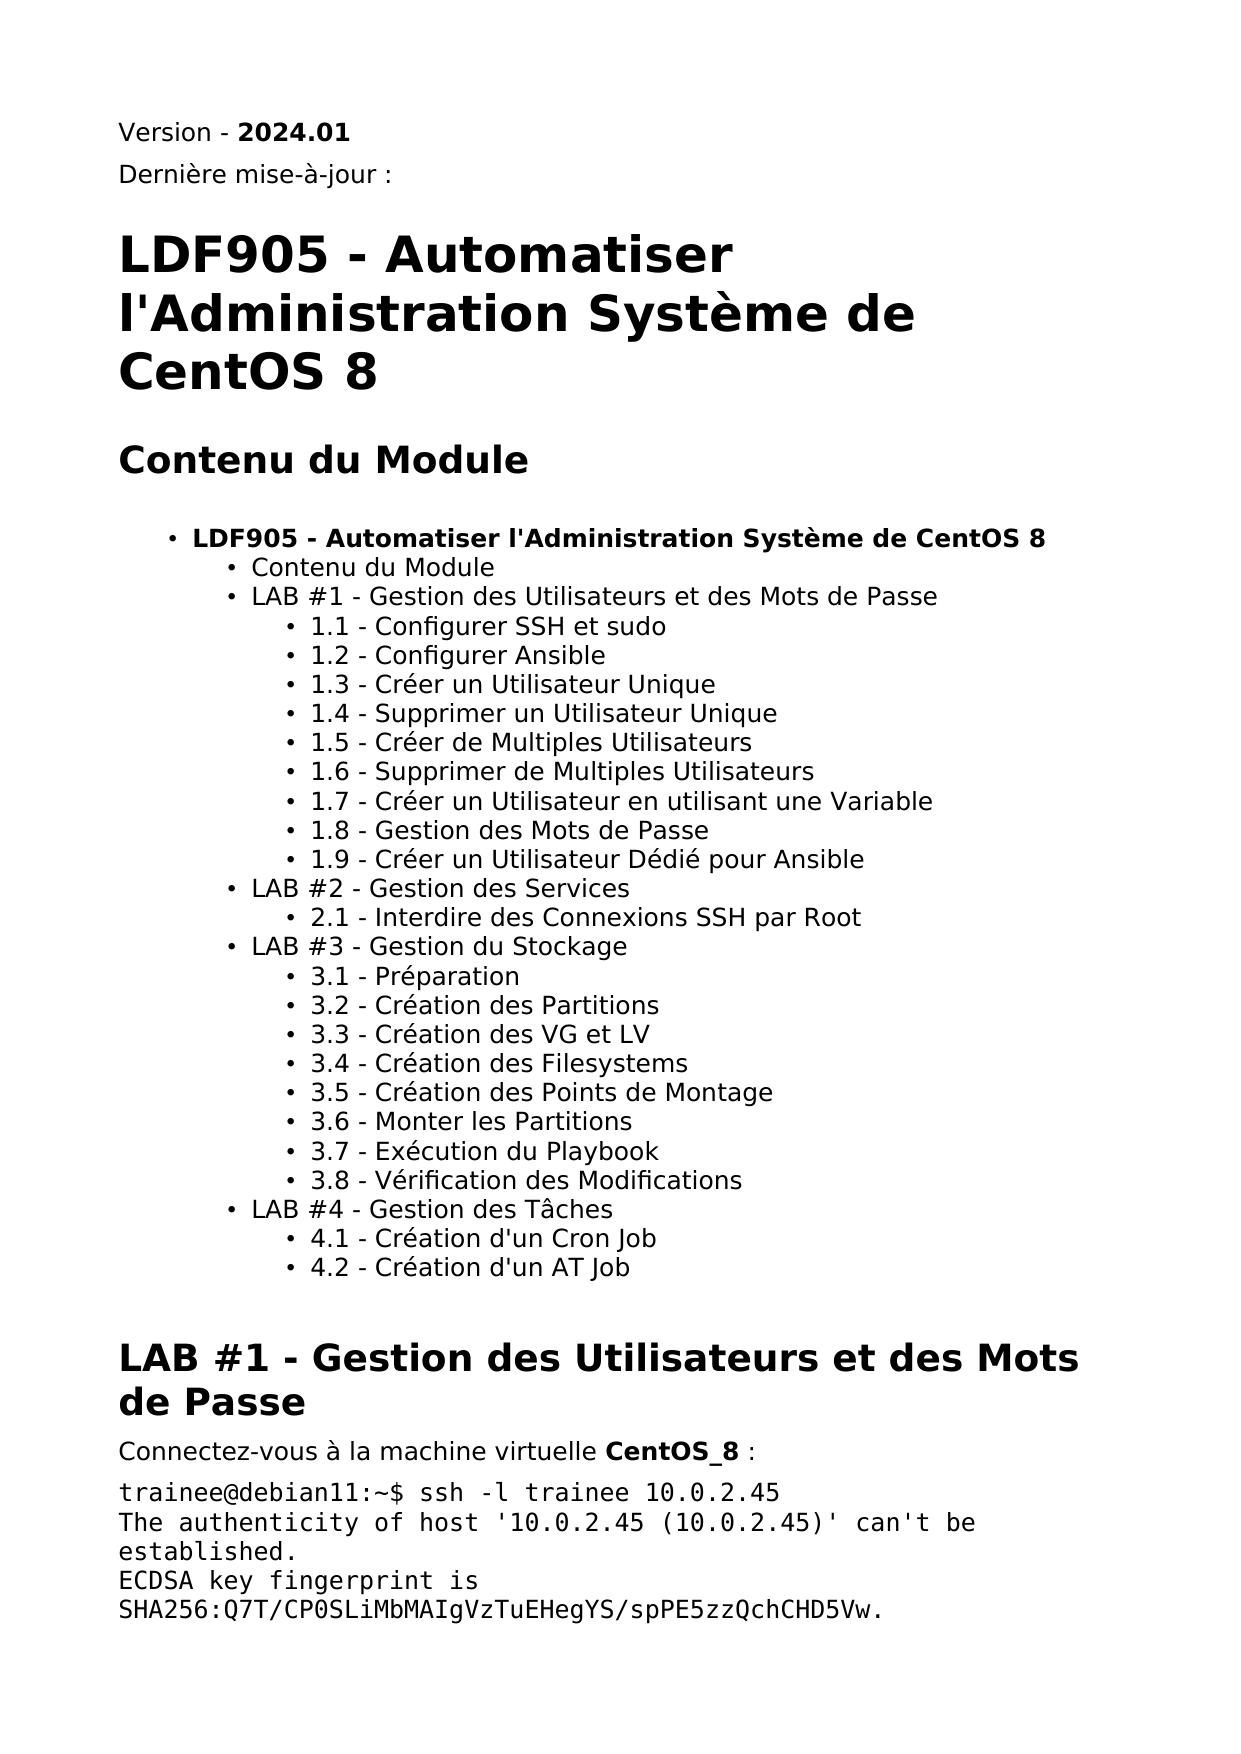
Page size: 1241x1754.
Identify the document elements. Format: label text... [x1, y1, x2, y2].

list 1.2 - Configurer Ansible [295, 641, 1122, 670]
list 1.7 - Créer un Utilisateur en utilisant une Variable [295, 787, 1122, 816]
list 3.6 - Monter les Partitions [295, 1108, 1122, 1137]
list 4.1 - Création d'un Cron Job [295, 1224, 1122, 1253]
list 1.4 - Supprimer un Utilisateur Unique [295, 699, 1122, 728]
text Version - 2024.01 [118, 118, 1122, 147]
list 3.8 - Vérification des Modifications [295, 1166, 1122, 1195]
subtitle Contenu du Module [118, 439, 1122, 482]
list 1.5 - Créer de Multiples Utilisateurs [295, 728, 1122, 758]
list 3.4 - Création des Filesystems [295, 1049, 1122, 1078]
list 3.3 - Création des VG et LV [295, 1020, 1122, 1049]
list 1.3 - Créer un Utilisateur Unique [295, 670, 1122, 699]
subtitle LAB #1 - Gestion des Utilisateurs et des Mots de Passe [118, 1337, 1122, 1424]
list 1.9 - Créer un Utilisateur Dédié pour Ansible [295, 845, 1122, 874]
list LDF905 - Automatiser l'Administration Système de CentOS 8 [177, 524, 1122, 553]
text trainee@debian11:~$ ssh -l trainee 10.0.2.45 The authenticity of host '10.0.2.45 (10.0.2.45)' can't be established. ECDSA key fingerprint is SHA256:Q7T/CP0SLiMbMAIgVzTuEHegYS/spPE5zzQchCHD5Vw. [118, 1478, 1122, 1624]
list 1.8 - Gestion des Mots de Passe [295, 816, 1122, 845]
list 3.5 - Création des Points de Montage [295, 1078, 1122, 1108]
list LAB #3 - Gestion du Stockage [236, 933, 1122, 962]
list 2.1 - Interdire des Connexions SSH par Root [295, 903, 1122, 933]
list 1.6 - Supprimer de Multiples Utilisateurs [295, 758, 1122, 787]
list 3.2 - Création des Partitions [295, 991, 1122, 1020]
text Connectez-vous à la machine virtuelle CentOS_8 : [118, 1437, 1122, 1466]
subtitle LDF905 - Automatiser l'Administration Système de CentOS 8 [118, 226, 1122, 401]
list LAB #4 - Gestion des Tâches [236, 1195, 1122, 1224]
list Contenu du Module [236, 553, 1122, 583]
list 1.1 - Configurer SSH et sudo [295, 612, 1122, 641]
list 4.2 - Création d'un AT Job [295, 1253, 1122, 1283]
list LAB #1 - Gestion des Utilisateurs et des Mots de Passe [236, 583, 1122, 612]
text Dernière mise-à-jour : [118, 160, 1122, 189]
list LAB #2 - Gestion des Services [236, 874, 1122, 903]
list 3.7 - Exécution du Playbook [295, 1137, 1122, 1166]
list 3.1 - Préparation [295, 962, 1122, 991]
